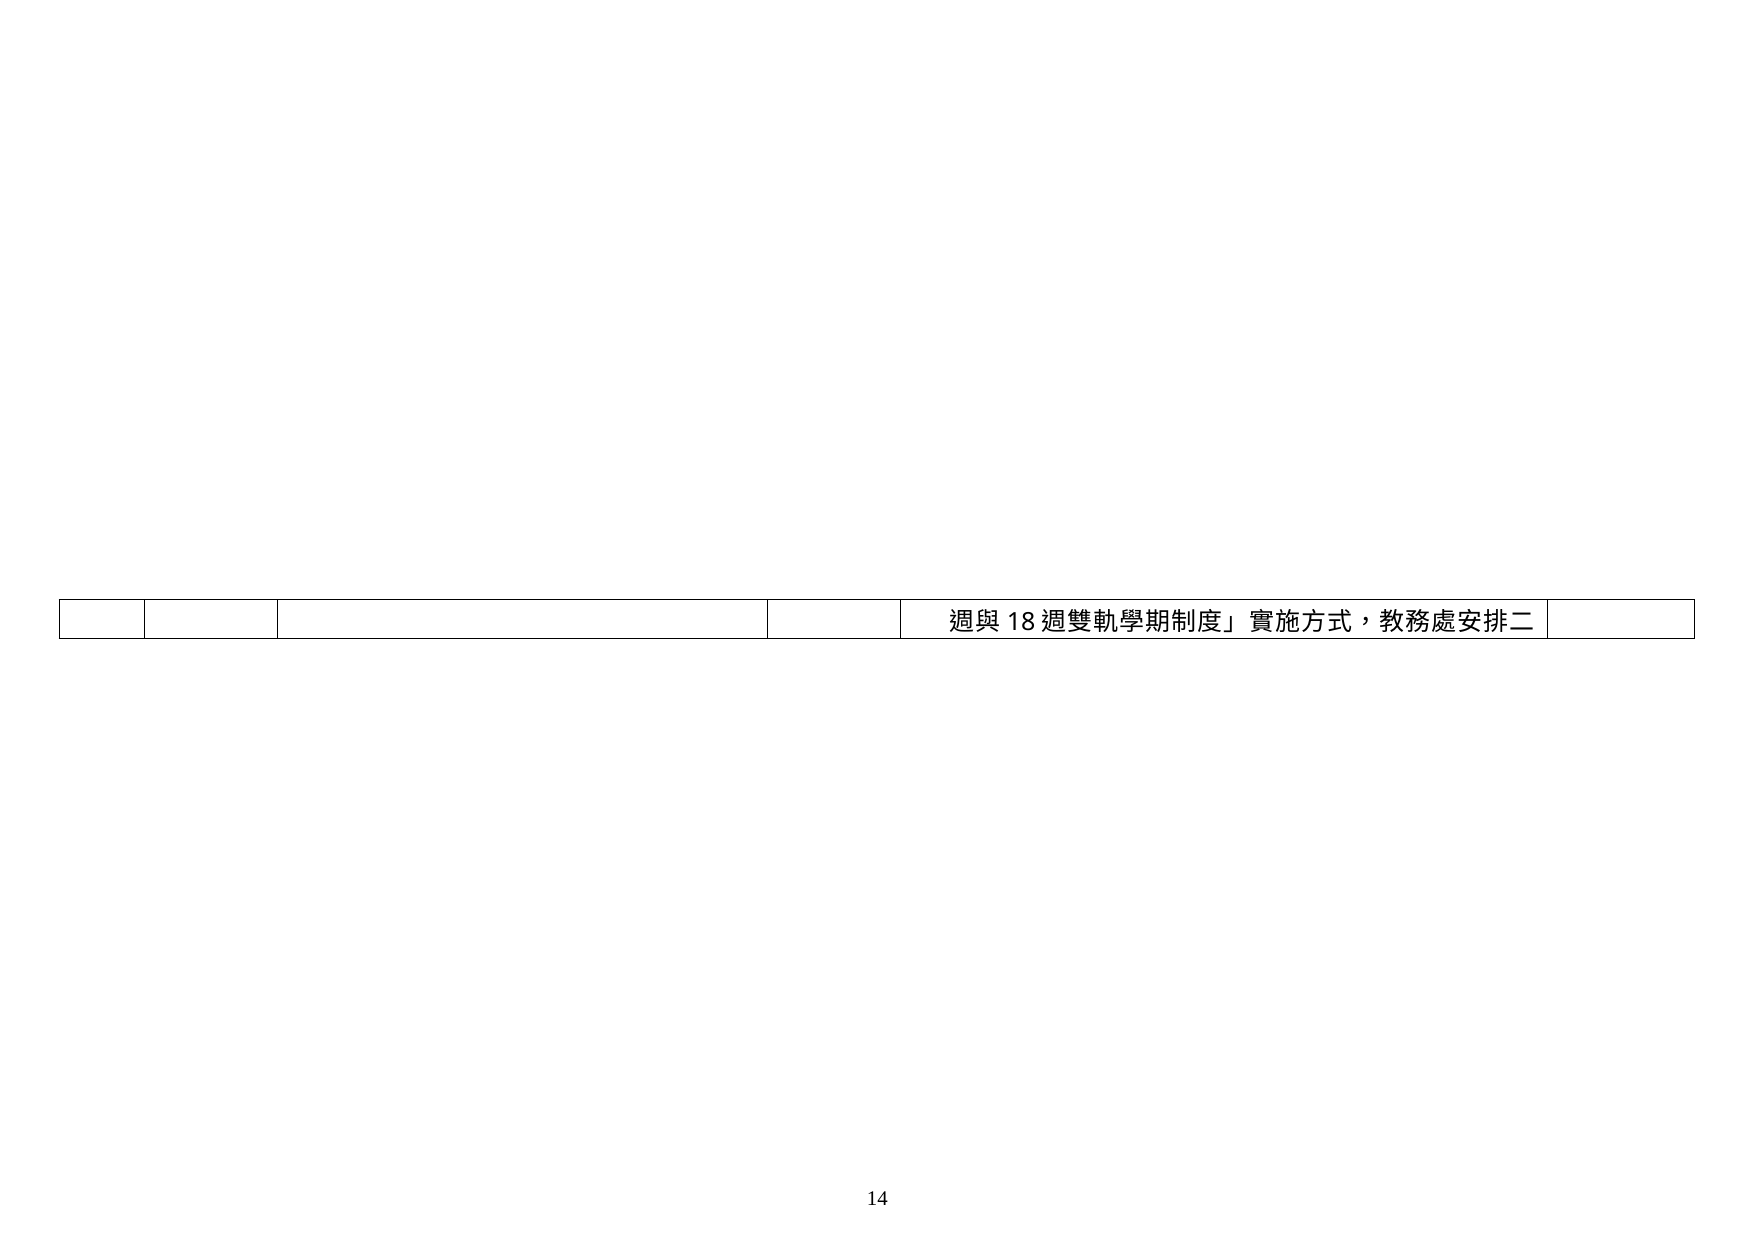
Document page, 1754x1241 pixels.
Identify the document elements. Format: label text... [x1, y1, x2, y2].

table_cell 教務處回覆： 本校115學年度行事曆，教務處舉辦2場學生場與教職員場說明會，彙整各方意見後，於115年1月26日以16+2週及18週兩案併陳提交學校行政協調會討論。學校經審議研議後，責成教務處以「精緻16+2週與18週雙軌學期制度」方案提交115年3月16日行政協調會，且經115年4月2日第1043次行政會議審議通過。 教務處課註組於115年4月14日函知本校二級以上單位115學年度行事曆，同日公告於I-TOUCH行政公告及課註組網頁。為了讓學生更瞭解「精緻16+2週與18週雙軌學期制度」實施方式，教務處安排二場學生場說明會，報名資訊如下： 學生場說明會(第一場)： 時間：115年5月6日11:10-11:55 地點：教學大樓818教室 報名網址：https://itouch.cycu.edu.tw/go/?w=15156@acpm3 學生場說明會(第二場)： 時間：115年5月13日12:10-12:55 地點：教學大樓109講堂 報名網址：https://itouch.cycu.edu.tw/go/?w=15157@acpm3 [901, 600, 1547, 638]
table_cell [1548, 600, 1694, 638]
table_cell [278, 600, 767, 638]
table_cell [768, 600, 900, 638]
table_cell [60, 600, 144, 638]
table_cell [145, 600, 277, 638]
